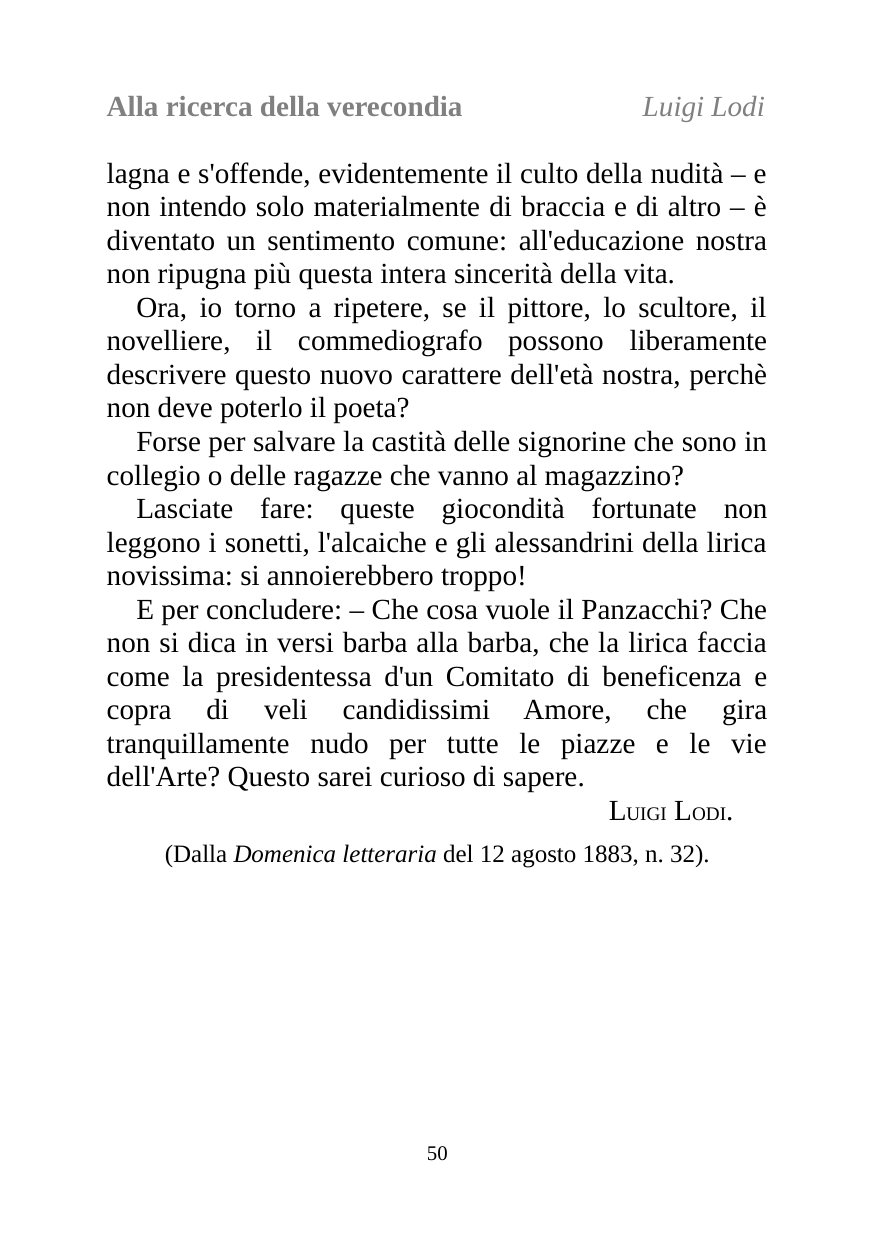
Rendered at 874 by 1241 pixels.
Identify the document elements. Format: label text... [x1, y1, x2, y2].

text lagna e s'offende, evidentemente il culto della nudità – e non intendo solo materialmente di braccia e di altro – è diventato un sentimento comune: all'educazione nostra non ripugna più questa intera sincerità della vita. [106, 156, 768, 290]
text Lasciate fare: queste giocondità fortunate non leggono i sonetti, l'alcaiche e gli alessandrini della lirica novissima: si annoierebbero troppo! [106, 491, 768, 592]
text E per concludere: – Che cosa vuole il Panzacchi? Che non si dica in versi barba alla barba, che la lirica faccia come la presidentessa d'un Comitato di beneficenza e copra di veli candidissimi Amore, che gira tranquillamente nudo per tutte le piazze e le vie dell'Arte? Questo sarei curioso di sapere. [106, 592, 768, 793]
text Luigi Lodi. [106, 793, 768, 827]
text Forse per salvare la castità delle signorine che sono in collegio o delle ragazze che vanno al magazzino? [106, 424, 768, 491]
text (Dalla Domenica letteraria del 12 agosto 1883, n. 32). [106, 839, 768, 868]
text Ora, io torno a ripetere, se il pittore, lo scultore, il novelliere, il commediografo possono liberamente descrivere questo nuovo carattere dell'età nostra, perchè non deve poterlo il poeta? [106, 290, 768, 424]
